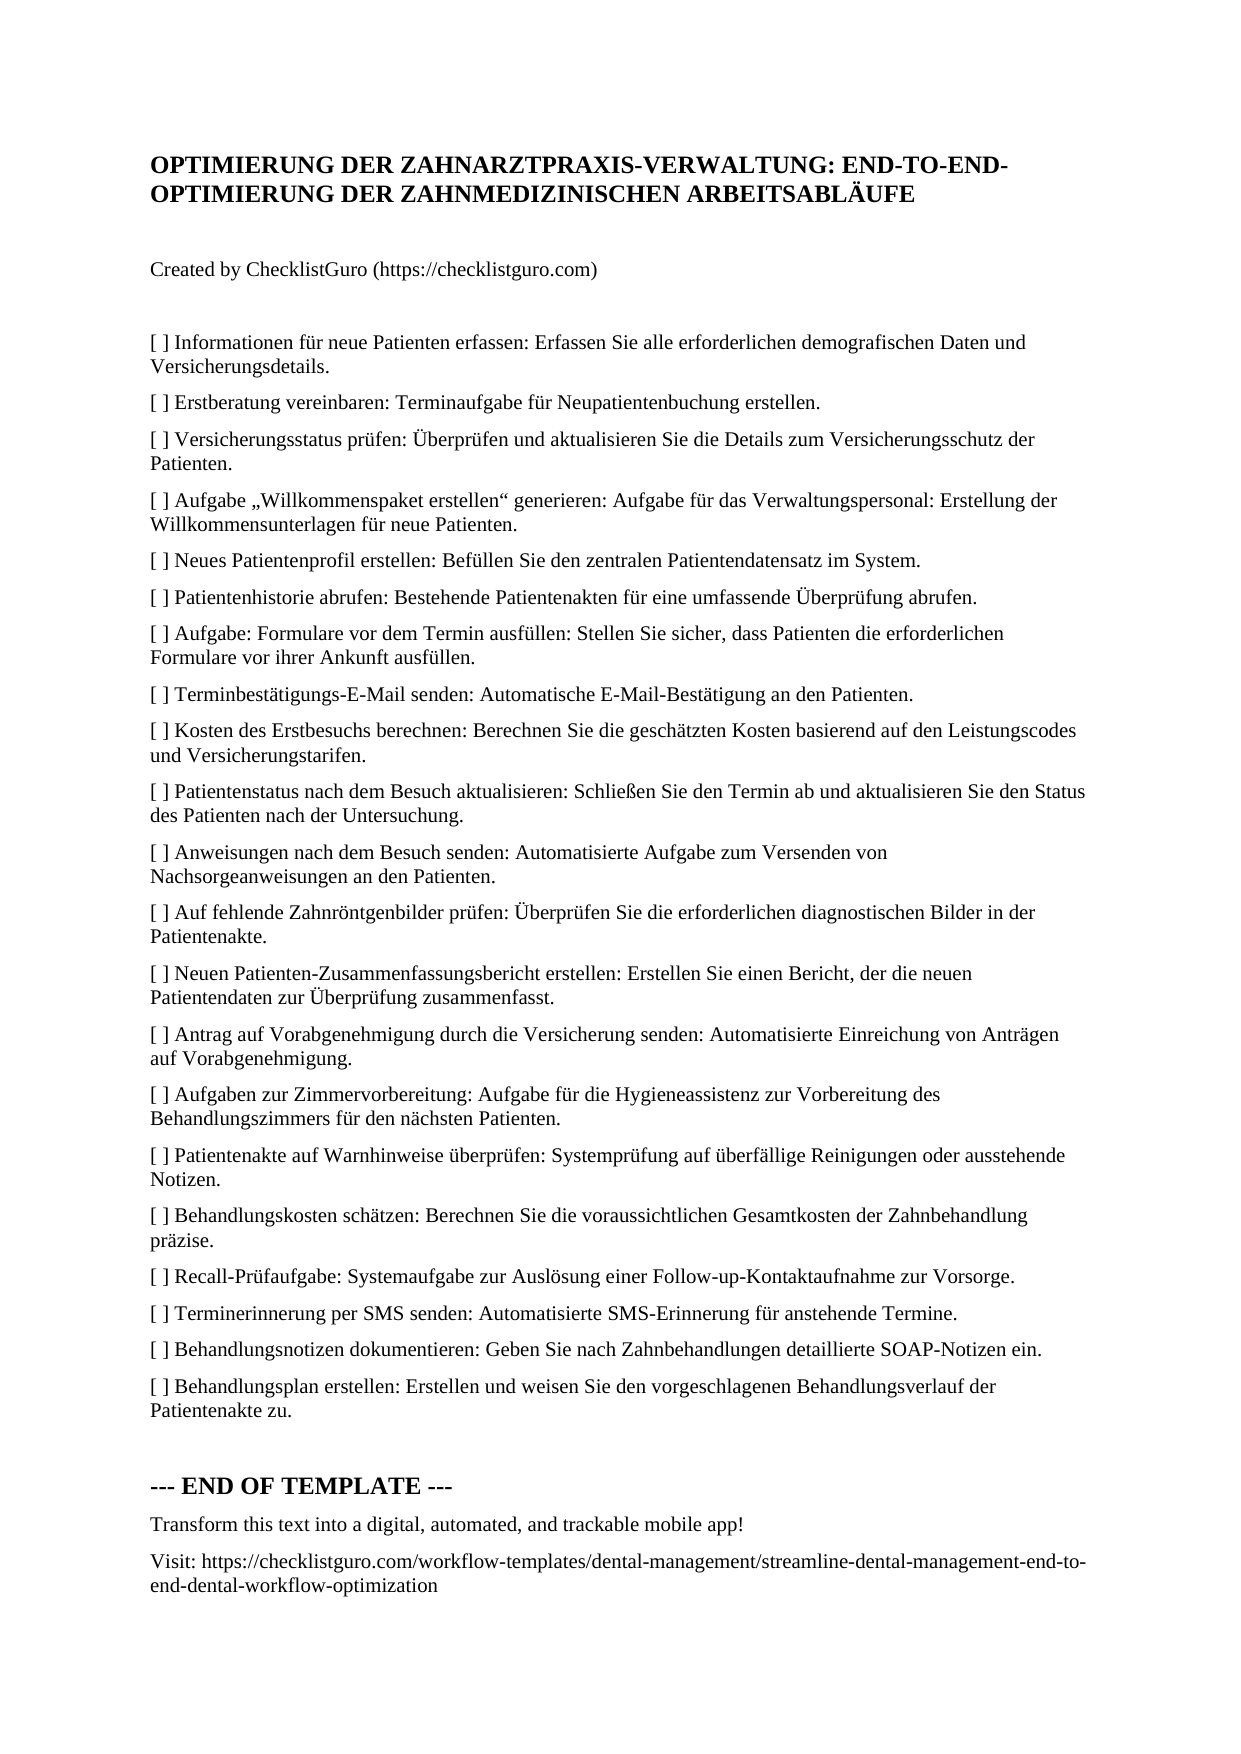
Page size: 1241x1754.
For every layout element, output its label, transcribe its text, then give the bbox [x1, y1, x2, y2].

text [ ] Behandlungskosten schätzen: Berechnen Sie die voraussichtlichen Gesamtkosten der Zahnbehandlung präzise. [150, 1203, 1090, 1252]
text [ ] Neuen Patienten-Zusammenfassungsbericht erstellen: Erstellen Sie einen Bericht, der die neuen Patientendaten zur Überprüfung zusammenfasst. [150, 961, 1090, 1009]
text [ ] Versicherungsstatus prüfen: Überprüfen und aktualisieren Sie die Details zum Versicherungsschutz der Patienten. [150, 427, 1090, 475]
text [ ] Aufgabe „Willkommenspaket erstellen“ generieren: Aufgabe für das Verwaltungspersonal: Erstellung der Willkommensunterlagen für neue Patienten. [150, 487, 1090, 536]
text Visit: https://checklistguro.com/workflow-templates/dental-management/streamline-dental-management-end-to-end-dental-workflow-optimization [150, 1549, 1090, 1597]
text OPTIMIERUNG DER ZAHNARZTPRAXIS-VERWALTUNG: END-TO-END-OPTIMIERUNG DER ZAHNMEDIZINISCHEN ARBEITSABLÄUFE [150, 150, 1090, 207]
text [ ] Aufgabe: Formulare vor dem Termin ausfüllen: Stellen Sie sicher, dass Patienten die erforderlichen Formulare vor ihrer Ankunft ausfüllen. [150, 621, 1090, 669]
text [ ] Patientenhistorie abrufen: Bestehende Patientenakten für eine umfassende Überprüfung abrufen. [150, 585, 1090, 609]
text [ ] Auf fehlende Zahnröntgenbilder prüfen: Überprüfen Sie die erforderlichen diagnostischen Bilder in der Patientenakte. [150, 900, 1090, 948]
text [ ] Erstberatung vereinbaren: Terminaufgabe für Neupatientenbuchung erstellen. [150, 390, 1090, 414]
text [ ] Terminerinnerung per SMS senden: Automatisierte SMS-Erinnerung für anstehende Termine. [150, 1301, 1090, 1325]
text [ ] Aufgaben zur Zimmervorbereitung: Aufgabe für die Hygieneassistenz zur Vorbereitung des Behandlungszimmers für den nächsten Patienten. [150, 1082, 1090, 1130]
text [ ] Terminbestätigungs-E-Mail senden: Automatische E-Mail-Bestätigung an den Patienten. [150, 682, 1090, 706]
text [ ] Anweisungen nach dem Besuch senden: Automatisierte Aufgabe zum Versenden von Nachsorgeanweisungen an den Patienten. [150, 840, 1090, 888]
text --- END OF TEMPLATE --- [150, 1471, 1090, 1500]
text Created by ChecklistGuro (https://checklistguro.com) [150, 257, 1090, 281]
text [ ] Behandlungsnotizen dokumentieren: Geben Sie nach Zahnbehandlungen detaillierte SOAP-Notizen ein. [150, 1337, 1090, 1361]
text Transform this text into a digital, automated, and trackable mobile app! [150, 1512, 1090, 1536]
text [ ] Kosten des Erstbesuchs berechnen: Berechnen Sie die geschätzten Kosten basierend auf den Leistungscodes und Versicherungstarifen. [150, 718, 1090, 767]
text [ ] Behandlungsplan erstellen: Erstellen und weisen Sie den vorgeschlagenen Behandlungsverlauf der Patientenakte zu. [150, 1374, 1090, 1422]
text [ ] Informationen für neue Patienten erfassen: Erfassen Sie alle erforderlichen demografischen Daten und Versicherungsdetails. [150, 330, 1090, 378]
text [ ] Neues Patientenprofil erstellen: Befüllen Sie den zentralen Patientendatensatz im System. [150, 548, 1090, 572]
text [ ] Recall-Prüfaufgabe: Systemaufgabe zur Auslösung einer Follow-up-Kontaktaufnahme zur Vorsorge. [150, 1264, 1090, 1288]
text [ ] Patientenakte auf Warnhinweise überprüfen: Systemprüfung auf überfällige Reinigungen oder ausstehende Notizen. [150, 1143, 1090, 1191]
text [ ] Antrag auf Vorabgenehmigung durch die Versicherung senden: Automatisierte Einreichung von Anträgen auf Vorabgenehmigung. [150, 1022, 1090, 1070]
text [ ] Patientenstatus nach dem Besuch aktualisieren: Schließen Sie den Termin ab und aktualisieren Sie den Status des Patienten nach der Untersuchung. [150, 779, 1090, 827]
